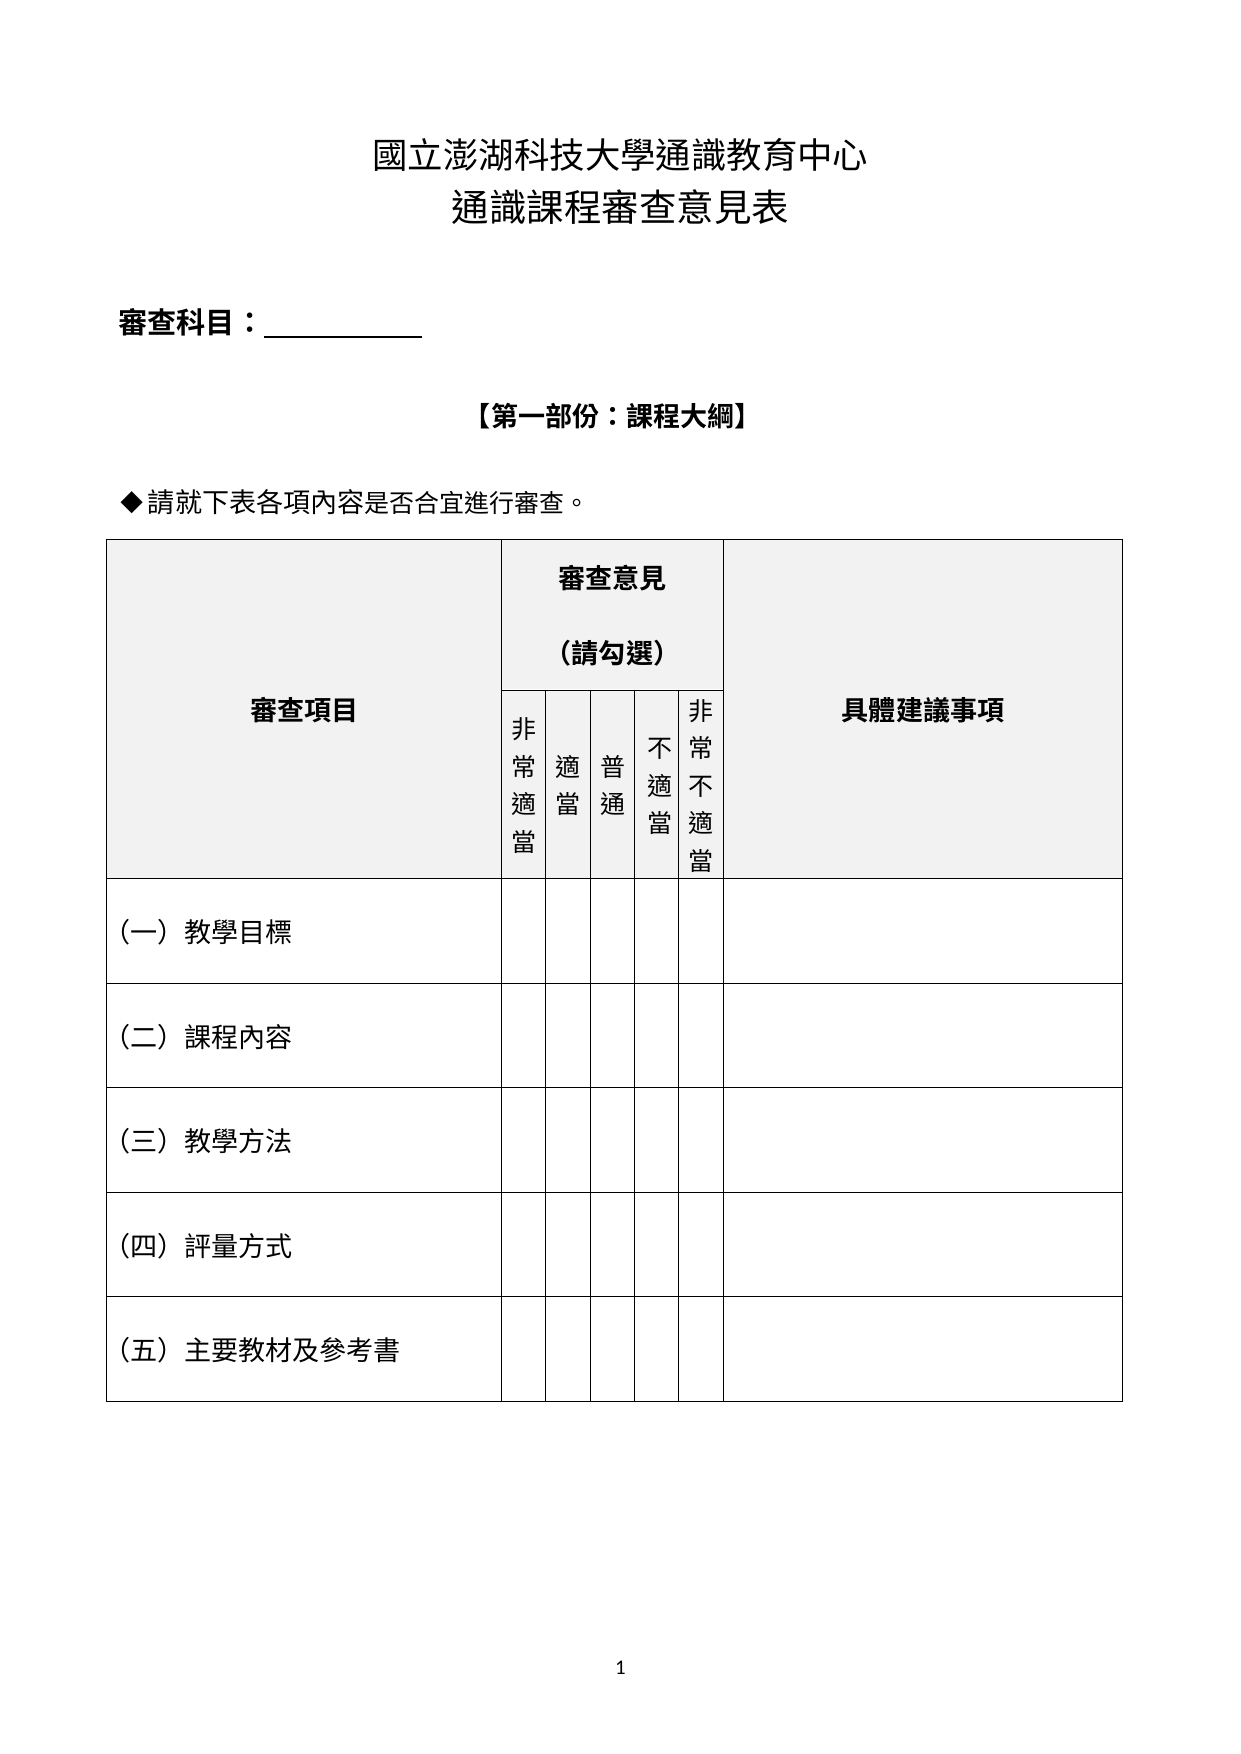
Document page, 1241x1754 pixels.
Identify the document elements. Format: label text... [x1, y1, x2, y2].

table_cell [591, 1297, 634, 1401]
table_cell [546, 1088, 590, 1192]
table_cell 非常不適當 [679, 691, 723, 878]
table_cell （三）教學方法 [107, 1088, 501, 1192]
table_cell [724, 1297, 1122, 1401]
table_cell 適當 [546, 691, 590, 878]
table_cell [502, 984, 545, 1087]
table_cell 普通 [591, 691, 634, 878]
table_cell [591, 1088, 634, 1192]
table_cell 不 適 當 [635, 691, 678, 878]
table_cell [591, 879, 634, 983]
table_header 審查項目 [107, 540, 501, 878]
table_cell [546, 1193, 590, 1296]
table_cell [724, 879, 1122, 983]
table_header 具體建議事項 [724, 540, 1122, 878]
table_cell [724, 984, 1122, 1087]
table_cell [591, 1193, 634, 1296]
table_cell （二）課程內容 [107, 984, 501, 1087]
table_cell [635, 1297, 678, 1401]
table_cell [502, 1193, 545, 1296]
table_cell （一）教學目標 [107, 879, 501, 983]
table_cell （五）主要教材及參考書 [107, 1297, 501, 1401]
table_cell [679, 1193, 723, 1296]
table_cell [635, 879, 678, 983]
table_cell [502, 879, 545, 983]
list 請就下表各項內容是否合宜進行審查。 [118, 463, 1122, 538]
table_cell [502, 1088, 545, 1192]
table_cell [724, 1193, 1122, 1296]
table_header 審查意見 （請勾選） [502, 540, 723, 689]
table_cell [635, 1193, 678, 1296]
table_cell [502, 1297, 545, 1401]
table_cell 非常 適當 [502, 691, 545, 878]
table_cell [635, 1088, 678, 1192]
table_cell [635, 984, 678, 1087]
table_cell [679, 1297, 723, 1401]
table_cell [591, 984, 634, 1087]
text 【第一部份：課程大綱】 [103, 377, 1122, 452]
text 審查科目： [118, 283, 1122, 358]
table_cell （四）評量方式 [107, 1193, 501, 1296]
table_cell [546, 879, 590, 983]
table_cell [546, 1297, 590, 1401]
table_cell [724, 1088, 1122, 1192]
table_cell [679, 1088, 723, 1192]
table_cell [546, 984, 590, 1087]
table_cell [679, 984, 723, 1087]
text 通識課程審查意見表 [118, 178, 1122, 232]
text 國立澎湖科技大學通識教育中心 [118, 127, 1122, 178]
table_cell [679, 879, 723, 983]
